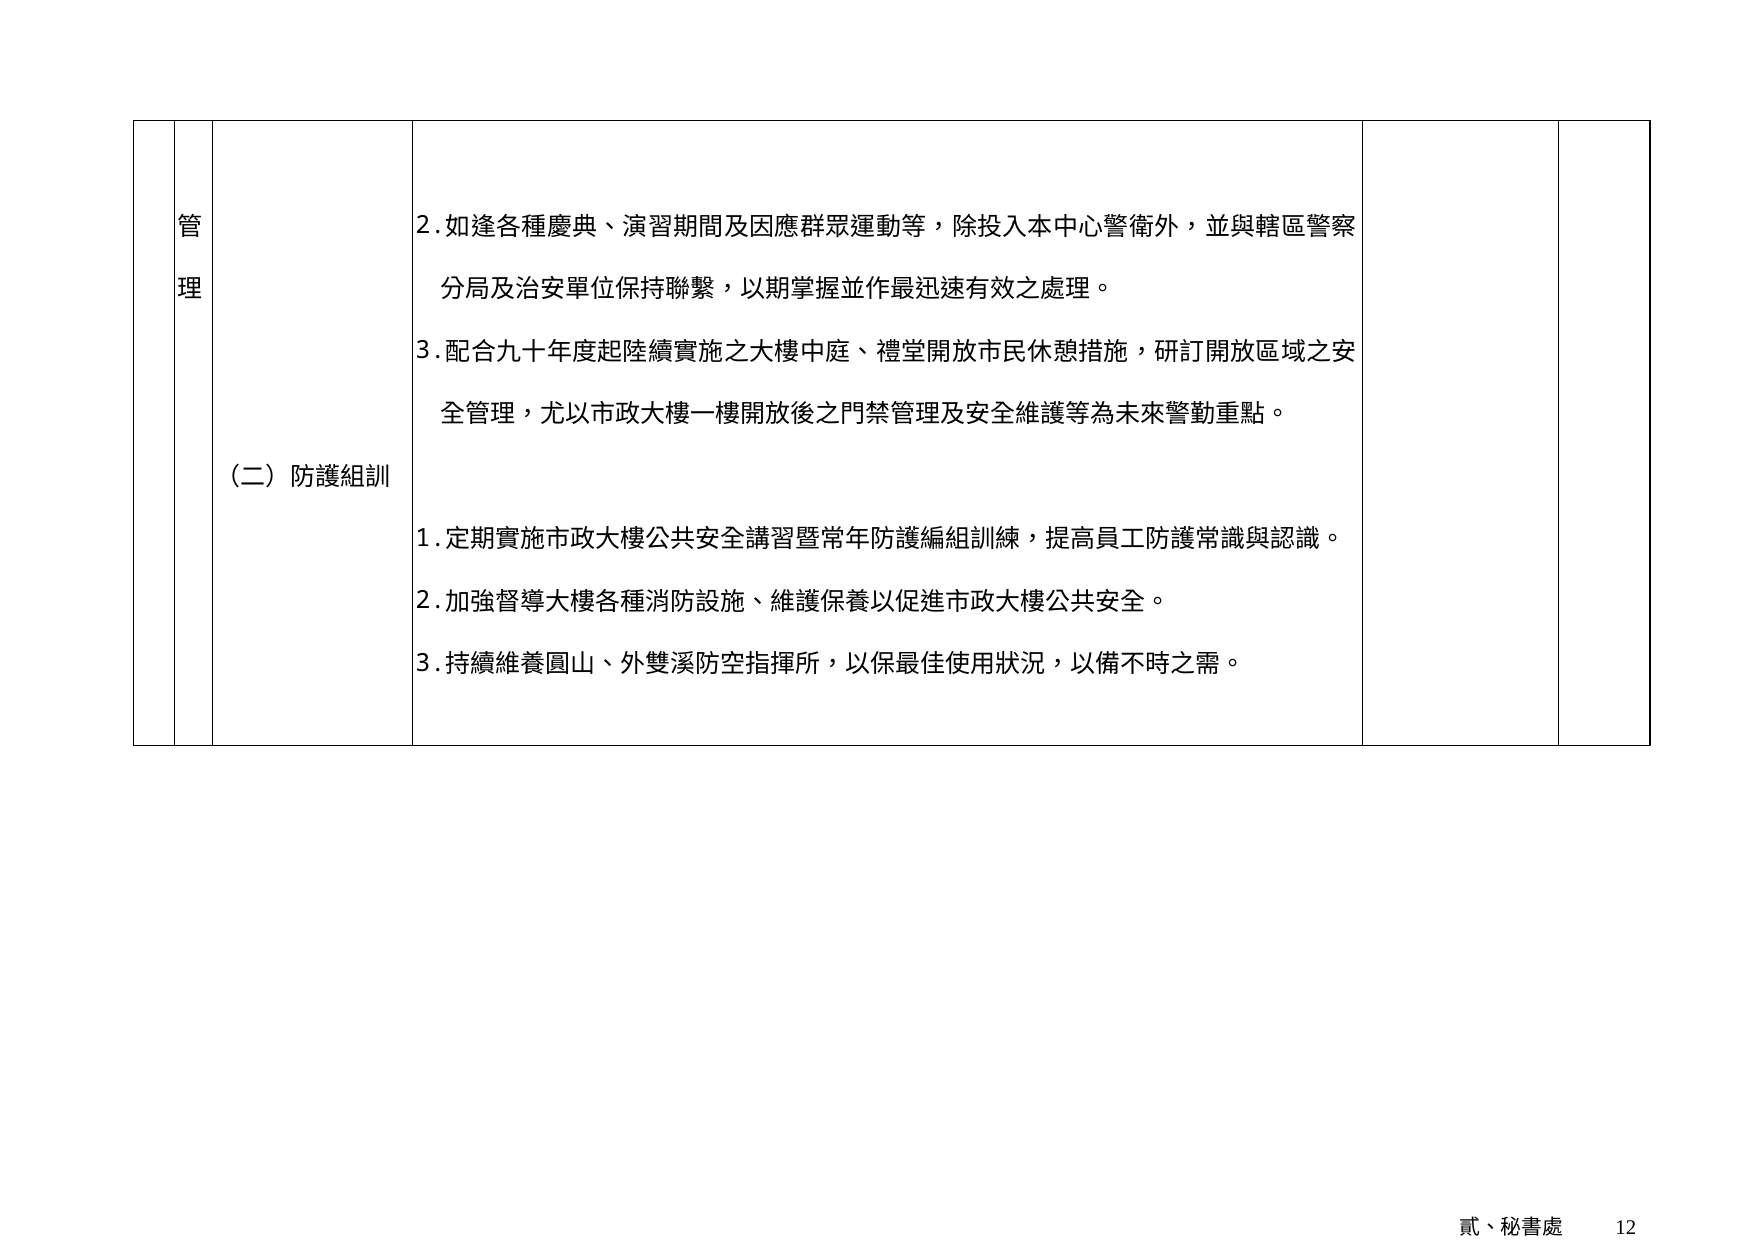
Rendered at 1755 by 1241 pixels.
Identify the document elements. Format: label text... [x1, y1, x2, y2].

table_cell [134, 121, 174, 745]
table_cell 管理 [175, 121, 212, 745]
table_cell 2.如逢各種慶典、演習期間及因應群眾運動等，除投入本中心警衛外，並與轄區警察分局及治安單位保持聯繫，以期掌握並作最迅速有效之處理。 3.配合九十年度起陸續實施之大樓中庭、禮堂開放市民休憩措施，研訂開放區域之安全管理，尤以市政大樓一樓開放後之門禁管理及安全維護等為未來警勤重點。 1.定期實施市政大樓公共安全講習暨常年防護編組訓練，提高員工防護常識與認識。 2.加強督導大樓各種消防設施、維護保養以促進市政大樓公共安全。 3.持續維養圓山、外雙溪防空指揮所，以保最佳使用狀況，以備不時之需。 [413, 121, 1362, 745]
table_cell [1559, 121, 1649, 745]
table_cell [1363, 121, 1558, 745]
table_cell （二）防護組訓 [213, 121, 412, 745]
